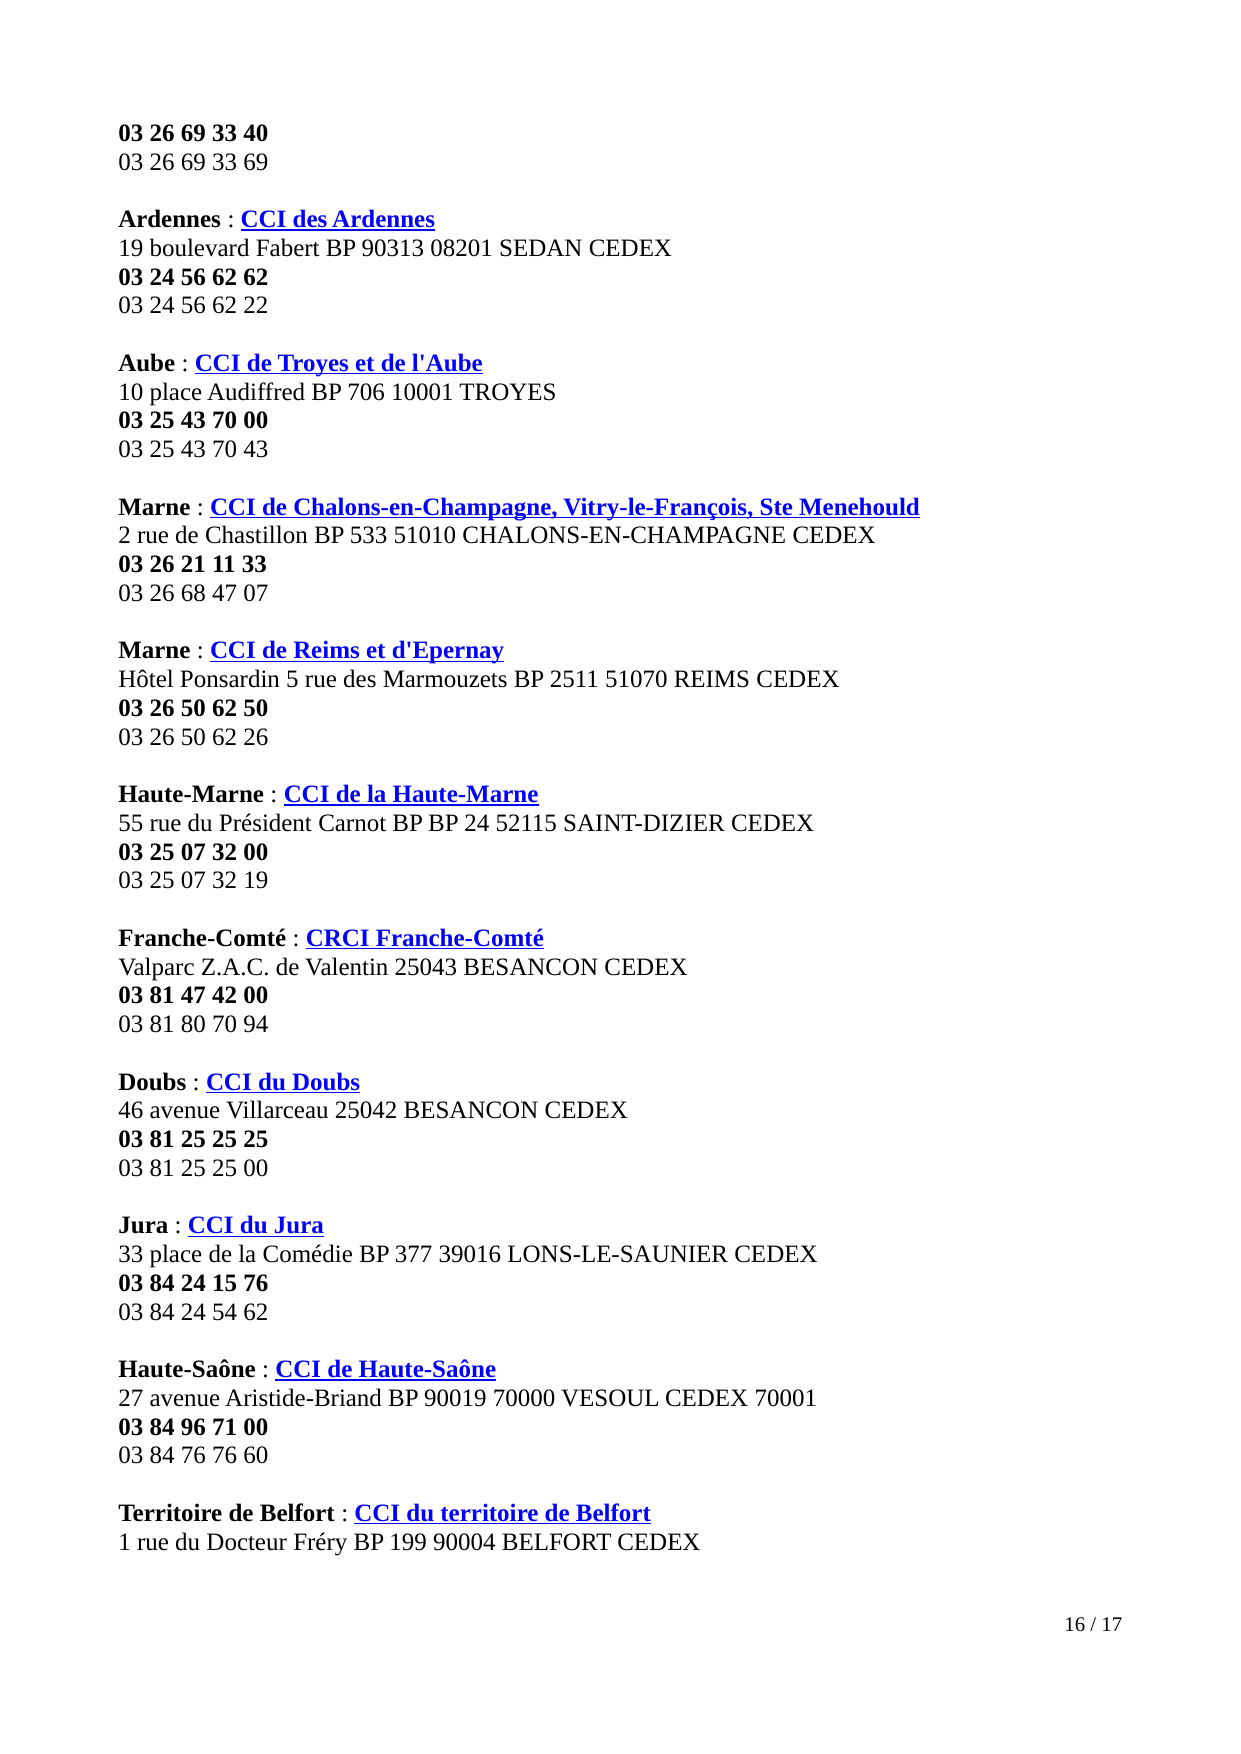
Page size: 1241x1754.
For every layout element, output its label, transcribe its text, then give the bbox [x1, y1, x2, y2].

text 03 26 50 62 50 03 26 50 62 26 [118, 693, 1122, 751]
text Marne : CCI de Reims et d'Epernay Hôtel Ponsardin 5 rue des Marmouzets BP 2511 51070 REIMS CEDEX [118, 636, 1122, 693]
text 03 25 07 32 00 03 25 07 32 19 [118, 837, 1122, 894]
text Haute-Marne : CCI de la Haute-Marne 55 rue du Président Carnot BP BP 24 52115 SAINT-DIZIER CEDEX [118, 779, 1122, 837]
text Aube : CCI de Troyes et de l'Aube 10 place Audiffred BP 706 10001 TROYES [118, 348, 1122, 406]
text 03 84 24 15 76 03 84 24 54 62 [118, 1268, 1122, 1326]
text Doubs : CCI du Doubs 46 avenue Villarceau 25042 BESANCON CEDEX [118, 1067, 1122, 1124]
text 03 26 69 33 40 03 26 69 33 69 [118, 118, 1122, 176]
text 03 24 56 62 62 03 24 56 62 22 [118, 262, 1122, 319]
text Franche-Comté : CRCI Franche-Comté Valparc Z.A.C. de Valentin 25043 BESANCON CEDEX [118, 923, 1122, 981]
text Ardennes : CCI des Ardennes 19 boulevard Fabert BP 90313 08201 SEDAN CEDEX [118, 204, 1122, 262]
text Territoire de Belfort : CCI du territoire de Belfort 1 rue du Docteur Fréry BP 199 90004 BELFORT CEDEX [118, 1498, 1122, 1556]
text 03 25 43 70 00 03 25 43 70 43 [118, 406, 1122, 463]
text Jura : CCI du Jura 33 place de la Comédie BP 377 39016 LONS-LE-SAUNIER CEDEX [118, 1211, 1122, 1268]
text Haute-Saône : CCI de Haute-Saône 27 avenue Aristide-Briand BP 90019 70000 VESOUL CEDEX 70001 [118, 1354, 1122, 1412]
text 03 26 21 11 33 03 26 68 47 07 [118, 549, 1122, 607]
text Marne : CCI de Chalons-en-Champagne, Vitry-le-François, Ste Menehould 2 rue de Chastillon BP 533 51010 CHALONS-EN-CHAMPAGNE CEDEX [118, 492, 1122, 549]
text 03 81 47 42 00 03 81 80 70 94 [118, 981, 1122, 1038]
text 03 81 25 25 25 03 81 25 25 00 [118, 1124, 1122, 1182]
text 03 84 96 71 00 03 84 76 76 60 [118, 1412, 1122, 1469]
